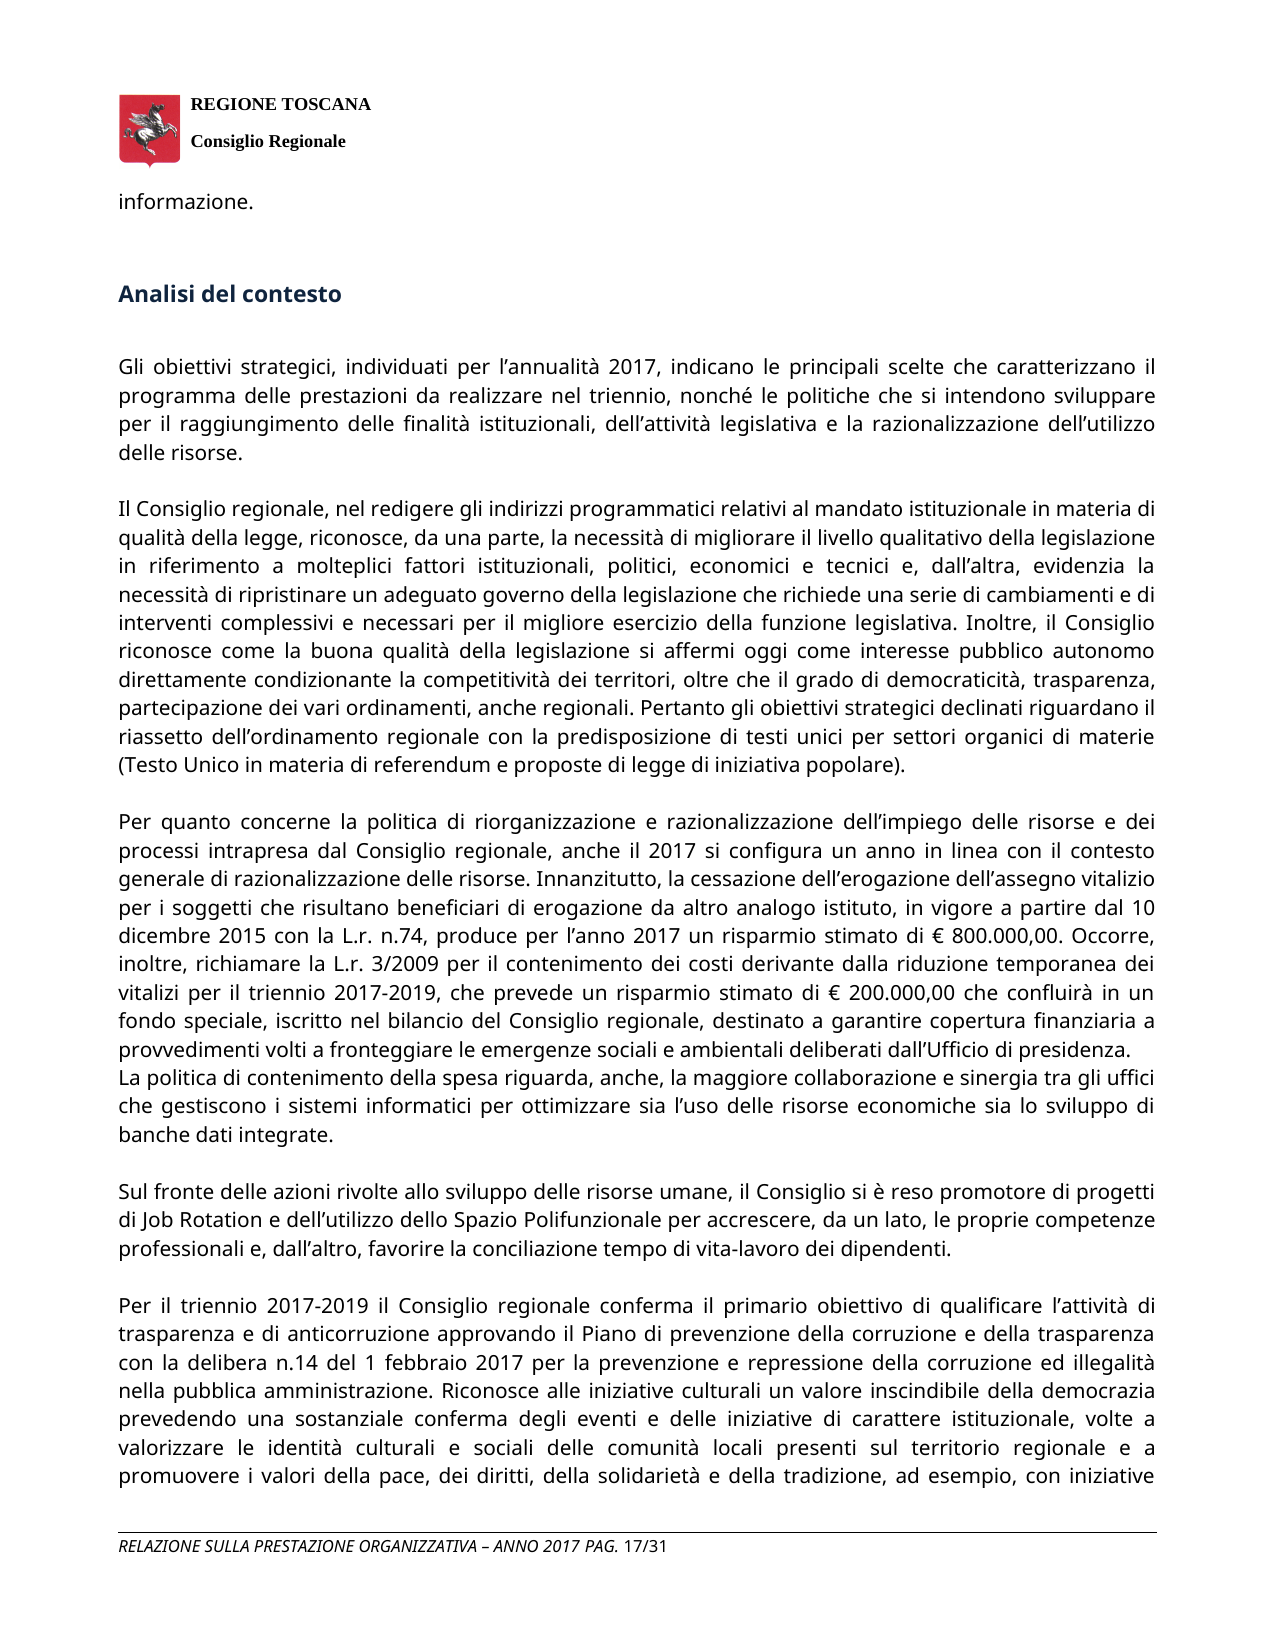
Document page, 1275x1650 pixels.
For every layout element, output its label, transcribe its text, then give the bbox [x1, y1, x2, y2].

text Il Consiglio regionale, nel redigere gli indirizzi programmatici relativi al mandato istituzionale in materia di qualità della legge, riconosce, da una parte, la necessità di migliorare il livello qualitativo della legislazione in riferimento a molteplici fattori istituzionali, politici, economici e tecnici e, dall’altra, evidenzia la necessità di ripristinare un adeguato governo della legislazione che richiede una serie di cambiamenti e di interventi complessivi e necessari per il migliore esercizio della funzione legislativa. Inoltre, il Consiglio riconosce come la buona qualità della legislazione si affermi oggi come interesse pubblico autonomo direttamente condizionante la competitività dei territori, oltre che il grado di democraticità, trasparenza, partecipazione dei vari ordinamenti, anche regionali. Pertanto gli obiettivi strategici declinati riguardano il riassetto dell’ordinamento regionale con la predisposizione di testi unici per settori organici di materie (Testo Unico in materia di referendum e proposte di legge di iniziativa popolare). [118, 494, 1157, 779]
text Analisi del contesto [118, 278, 1157, 310]
text La politica di contenimento della spesa riguarda, anche, la maggiore collaborazione e sinergia tra gli uffici che gestiscono i sistemi informatici per ottimizzare sia l’uso delle risorse economiche sia lo sviluppo di banche dati integrate. [118, 1063, 1157, 1148]
text Per il triennio 2017-2019 il Consiglio regionale conferma il primario obiettivo di qualificare l’attività di trasparenza e di anticorruzione approvando il Piano di prevenzione della corruzione e della trasparenza con la delibera n.14 del 1 febbraio 2017 per la prevenzione e repressione della corruzione ed illegalità nella pubblica amministrazione. Riconosce alle iniziative culturali un valore inscindibile della democrazia prevedendo una sostanziale conferma degli eventi e delle iniziative di carattere istituzionale, volte a valorizzare le identità culturali e sociali delle comunità locali presenti sul territorio regionale e a promuovere i valori della pace, dei diritti, della solidarietà e della tradizione, ad esempio, con iniziative [118, 1291, 1157, 1490]
text Gli obiettivi strategici, individuati per l’annualità 2017, indicano le principali scelte che caratterizzano il programma delle prestazioni da realizzare nel triennio, nonché le politiche che si intendono sviluppare per il raggiungimento delle finalità istituzionali, dell’attività legislativa e la razionalizzazione dell’utilizzo delle risorse. [118, 352, 1157, 466]
text Sul fronte delle azioni rivolte allo sviluppo delle risorse umane, il Consiglio si è reso promotore di progetti di Job Rotation e dell’utilizzo dello Spazio Polifunzionale per accrescere, da un lato, le proprie competenze professionali e, dall’altro, favorire la conciliazione tempo di vita-lavoro dei dipendenti. [118, 1177, 1157, 1262]
text informazione. [118, 187, 1157, 216]
text Per quanto concerne la politica di riorganizzazione e razionalizzazione dell’impiego delle risorse e dei processi intrapresa dal Consiglio regionale, anche il 2017 si configura un anno in linea con il contesto generale di razionalizzazione delle risorse. Innanzitutto, la cessazione dell’erogazione dell’assegno vitalizio per i soggetti che risultano beneficiari di erogazione da altro analogo istituto, in vigore a partire dal 10 dicembre 2015 con la L.r. n.74, produce per l’anno 2017 un risparmio stimato di € 800.000,00. Occorre, inoltre, richiamare la L.r. 3/2009 per il contenimento dei costi derivante dalla riduzione temporanea dei vitalizi per il triennio 2017-2019, che prevede un risparmio stimato di € 200.000,00 che confluirà in un fondo speciale, iscritto nel bilancio del Consiglio regionale, destinato a garantire copertura finanziaria a provvedimenti volti a fronteggiare le emergenze sociali e ambientali deliberati dall’Ufficio di presidenza. [118, 807, 1157, 1063]
